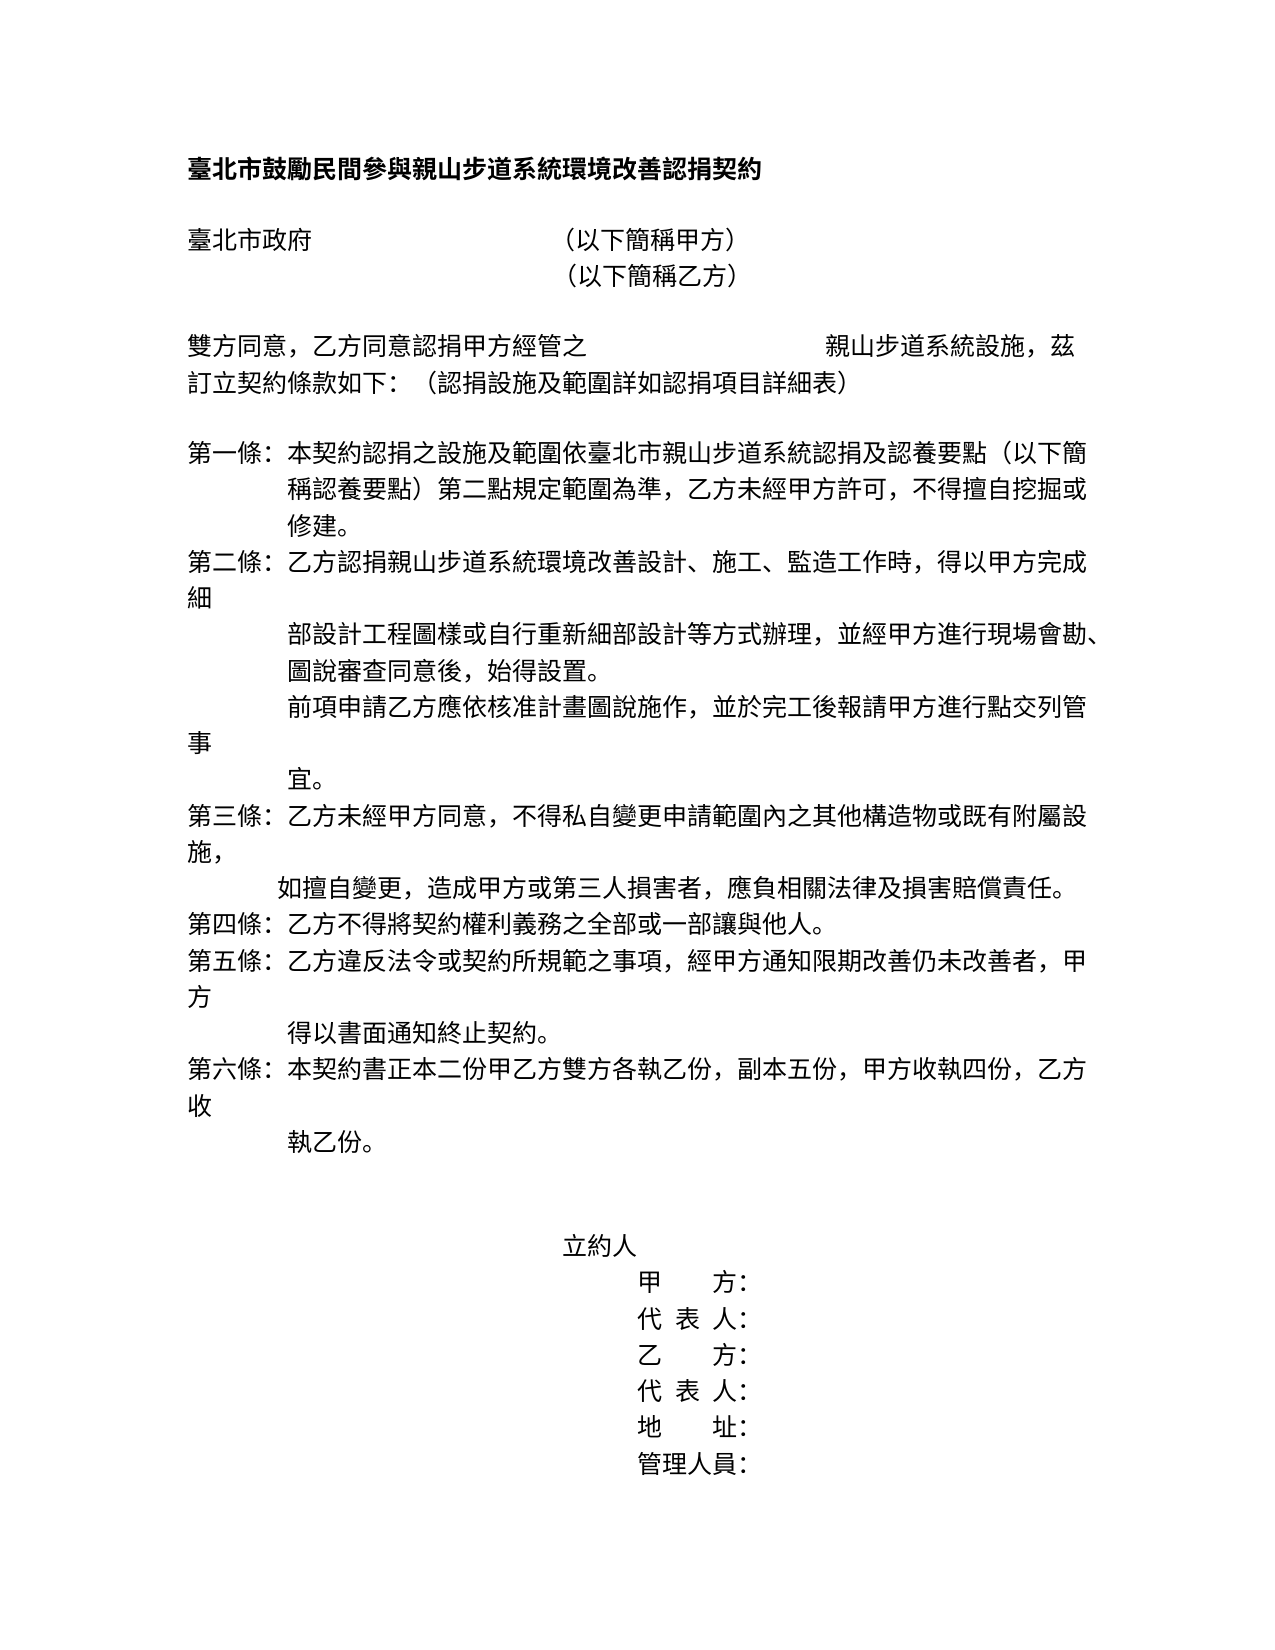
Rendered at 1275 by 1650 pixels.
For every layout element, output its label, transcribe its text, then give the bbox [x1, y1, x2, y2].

text 如擅自變更，造成甲方或第三人損害者，應負相關法律及損害賠償責任。 [187, 868, 1106, 905]
text 第五條：乙方違反法令或契約所規範之事項，經甲方通知限期改善仍未改善者，甲方 [187, 941, 1106, 1013]
text 第一條：本契約認捐之設施及範圍依臺北市親山步道系統認捐及認養要點（以下簡稱認養要點）第二點規定範圍為準，乙方未經甲方許可，不得擅自挖掘或修建。 [187, 433, 1103, 542]
text 代 表 人： [187, 1372, 1106, 1408]
text 代 表 人： [187, 1299, 1106, 1335]
text 臺北市政府 （以下簡稱甲方） [187, 220, 1106, 257]
text 得以書面通知終止契約。 [187, 1013, 1106, 1050]
text （以下簡稱乙方） [187, 257, 1106, 293]
text 宜。 [187, 760, 1106, 796]
text 乙 方： [187, 1335, 1106, 1372]
text 甲 方： [187, 1263, 1106, 1299]
text 第四條：乙方不得將契約權利義務之全部或一部讓與他人。 [187, 905, 1106, 941]
text 第三條：乙方未經甲方同意，不得私自變更申請範圍內之其他構造物或既有附屬設施， [187, 796, 1106, 868]
text 部設計工程圖樣或自行重新細部設計等方式辦理，並經甲方進行現場會勘、 [187, 615, 1106, 651]
text 訂立契約條款如下：（認捐設施及範圍詳如認捐項目詳細表） [187, 363, 1106, 399]
text 地 址： [187, 1408, 1106, 1444]
text 管理人員： [187, 1444, 1106, 1480]
text 立約人 [187, 1227, 1106, 1263]
text 執乙份。 [187, 1122, 1106, 1158]
text 第二條：乙方認捐親山步道系統環境改善設計、施工、監造工作時，得以甲方完成細 [187, 542, 1106, 615]
text 臺北市鼓勵民間參與親山步道系統環境改善認捐契約 [187, 150, 1106, 186]
text 前項申請乙方應依核准計畫圖說施作，並於完工後報請甲方進行點交列管事 [187, 687, 1106, 760]
text 圖說審查同意後，始得設置。 [187, 651, 1106, 687]
text 雙方同意，乙方同意認捐甲方經管之 親山步道系統設施，茲 [187, 327, 1106, 363]
text 第六條：本契約書正本二份甲乙方雙方各執乙份，副本五份，甲方收執四份，乙方收 [187, 1050, 1106, 1122]
